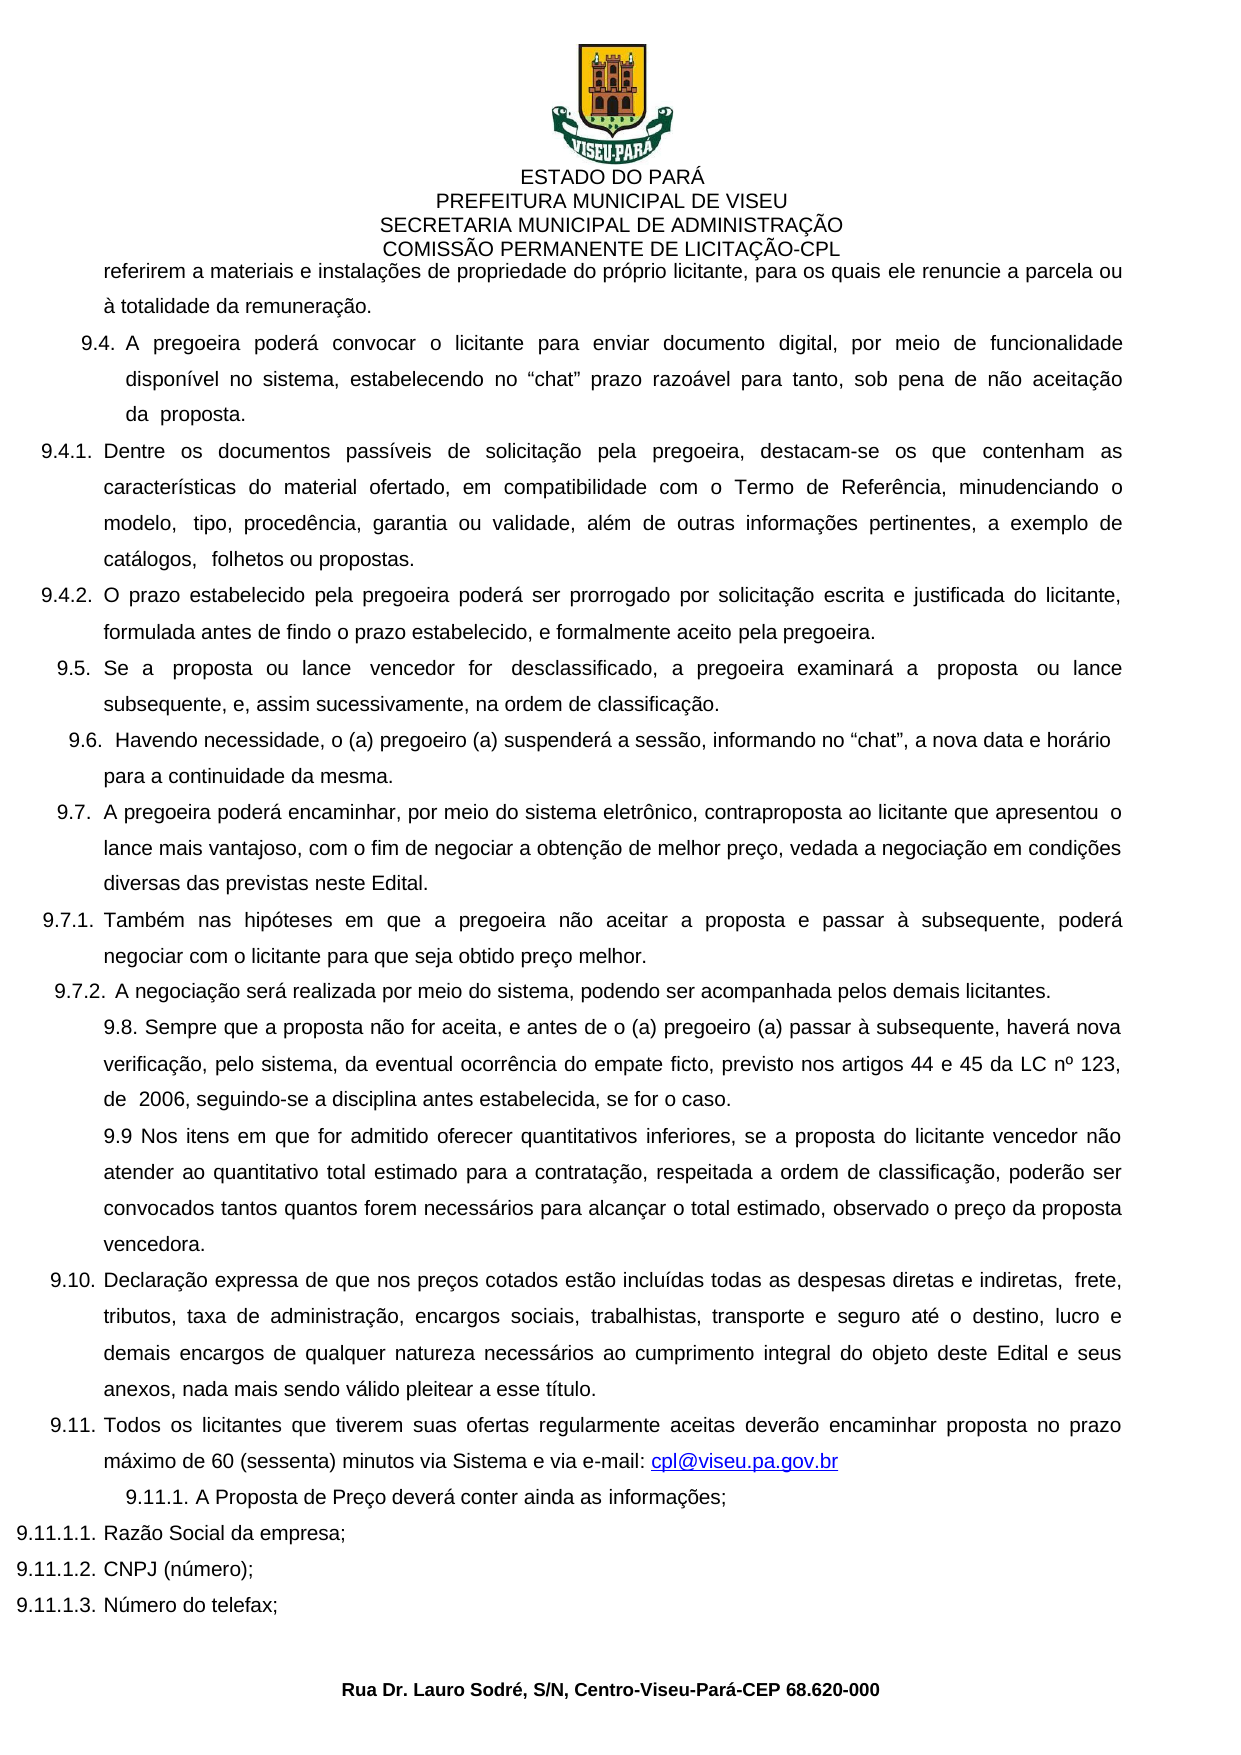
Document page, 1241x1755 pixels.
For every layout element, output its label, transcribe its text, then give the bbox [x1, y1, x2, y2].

list Havendo necessidade, o (a) pregoeiro (a) suspenderá a sessão, informando no “chat”, a nova data e horário [103, 727, 1134, 751]
list A Proposta de Preço deverá conter ainda as informações; [125, 1484, 1134, 1508]
list Razão Social da empresa; [16, 1521, 1134, 1545]
text referirem a materiais e instalações de propriedade do próprio licitante, para os quais ele renuncie a parcela ou à totalidade da remuneração. [103, 258, 1123, 318]
list Dentre os documentos passíveis de solicitação pela pregoeira, destacam-se os que contenham as características do material ofertado, em compatibilidade com o Termo de Referência, minudenciando o modelo, tipo, procedência, garantia ou validade, além de outras informações pertinentes, a exemplo de catálogos, folhetos ou propostas. [92, 438, 1123, 571]
list Número do telefax; [16, 1592, 1134, 1616]
text para a continuidade da mesma. [103, 764, 1134, 788]
list Também nas hipóteses em que a pregoeira não aceitar a proposta e passar à subsequente, poderá negociar com o licitante para que seja obtido preço melhor. [92, 908, 1122, 967]
text 9.9 Nos itens em que for admitido oferecer quantitativos inferiores, se a proposta do licitante vencedor não atender ao quantitativo total estimado para a contratação, respeitada a ordem de classificação, poderão ser convocados tantos quantos forem necessários para alcançar o total estimado, observado o preço da proposta vencedora. [103, 1124, 1122, 1256]
list Declaração expressa de que nos preços cotados estão incluídas todas as despesas diretas e indiretas, frete, tributos, taxa de administração, encargos sociais, trabalhistas, transporte e seguro até o destino, lucro e demais encargos de qualquer natureza necessários ao cumprimento integral do objeto deste Edital e seus anexos, nada mais sendo válido pleitear a esse título. [92, 1268, 1122, 1401]
list O prazo estabelecido pela pregoeira poderá ser prorrogado por solicitação escrita e justificada do licitante, formulada antes de findo o prazo estabelecido, e formalmente aceito pela pregoeira. [92, 583, 1122, 643]
list A negociação será realizada por meio do sistema, podendo ser acompanhada pelos demais licitantes. [103, 979, 1134, 1003]
list Todos os licitantes que tiverem suas ofertas regularmente aceitas deverão encaminhar proposta no prazo máximo de 60 (sessenta) minutos via Sistema e via e-mail: cpl@viseu.pa.gov.br [92, 1413, 1122, 1473]
text 9.8. Sempre que a proposta não for aceita, e antes de o (a) pregoeiro (a) passar à subsequente, haverá nova verificação, pelo sistema, da eventual ocorrência do empate ficto, previsto nos artigos 44 e 45 da LC nº 123, de 2006, seguindo-se a disciplina antes estabelecida, se for o caso. [103, 1015, 1122, 1111]
list CNPJ (número); [16, 1557, 1134, 1581]
list A pregoeira poderá convocar o licitante para enviar documento digital, por meio de funcionalidade disponível no sistema, estabelecendo no “chat” prazo razoável para tanto, sob pena de não aceitação da proposta. [103, 331, 1123, 426]
list A pregoeira poderá encaminhar, por meio do sistema eletrônico, contraproposta ao licitante que apresentou o lance mais vantajoso, com o fim de negociar a obtenção de melhor preço, vedada a negociação em condições diversas das previstas neste Edital. [92, 799, 1122, 895]
list Se a proposta ou lance vencedor for desclassificado, a pregoeira examinará a proposta ou lance subsequente, e, assim sucessivamente, na ordem de classificação. [92, 656, 1123, 716]
